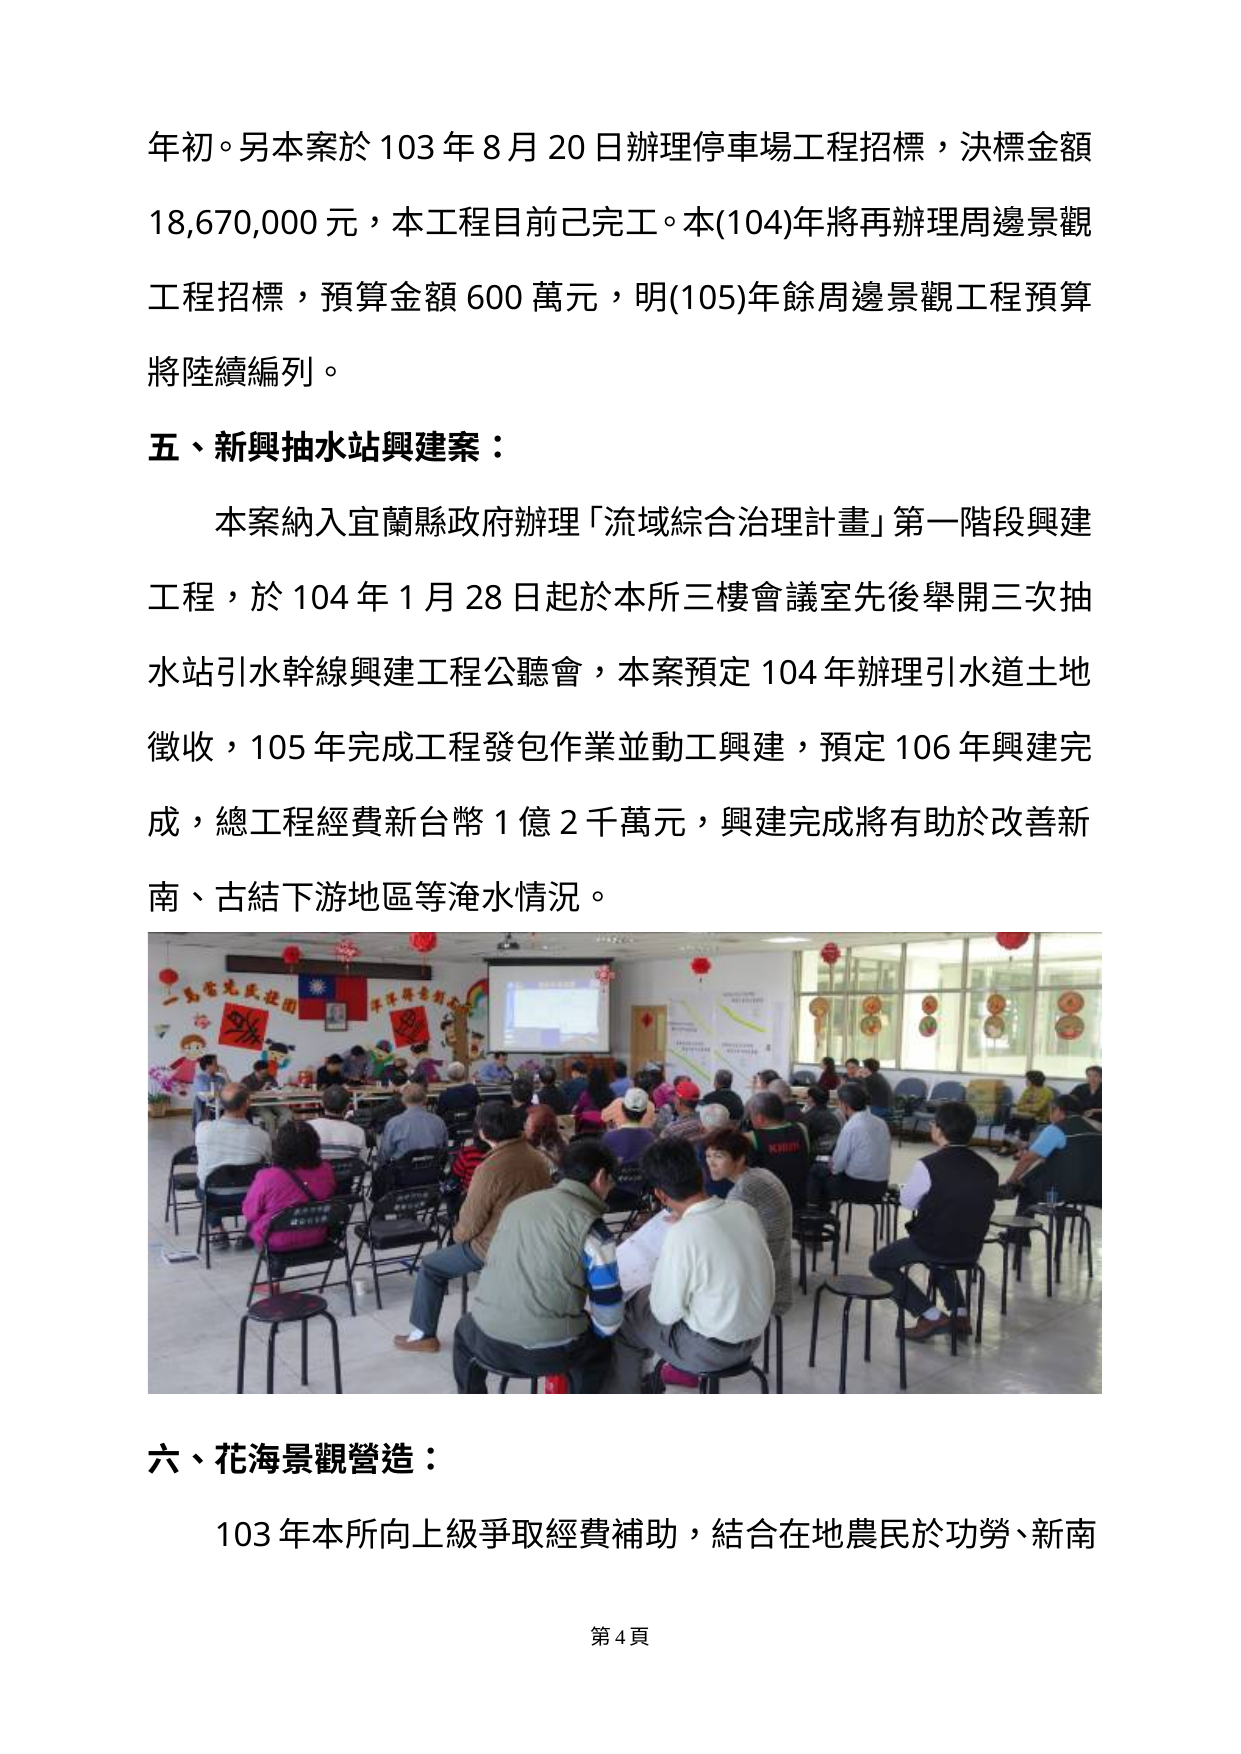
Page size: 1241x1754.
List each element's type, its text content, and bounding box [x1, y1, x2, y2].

text 本案納入宜蘭縣政府辦理「流域綜合治理計畫」第一階段興建工程，於104年1月28日起於本所三樓會議室先後舉開三次抽水站引水幹線興建工程公聽會，本案預定104年辦理引水道土地徵收，105年完成工程發包作業並動工興建，預定106年興建完成，總工程經費新台幣1億2千萬元，興建完成將有助於改善新南、古結下游地區等淹水情況。 [148, 482, 1092, 932]
text 103年本所向上級爭取經費補助，結合在地農民於功勞、新南、美褔一帶植栽波斯菊，近年節期間雖吸引遊客前來，惟僅短暫佇足，檢討原因乃礙於經費及天候導致施作地點零星且分散，聚焦效果不足，考量104年挹注是項經費尋覓適當處所，集中範圍大面積植栽吸引遊客，帶動觀光達到行銷壯圍的目的。 [148, 1495, 1092, 1570]
text 年初。另本案於103年8月20日辦理停車場工程招標，決標金額18,670,000元，本工程目前己完工。本(104)年將再辦理周邊景觀工程招標，預算金額600萬元，明(105)年餘周邊景觀工程預算將陸續編列。 [148, 107, 1092, 407]
text 六、花海景觀營造： [148, 1420, 1092, 1495]
picture [147, 932, 1102, 1394]
text 五、新興抽水站興建案： [148, 407, 1092, 482]
